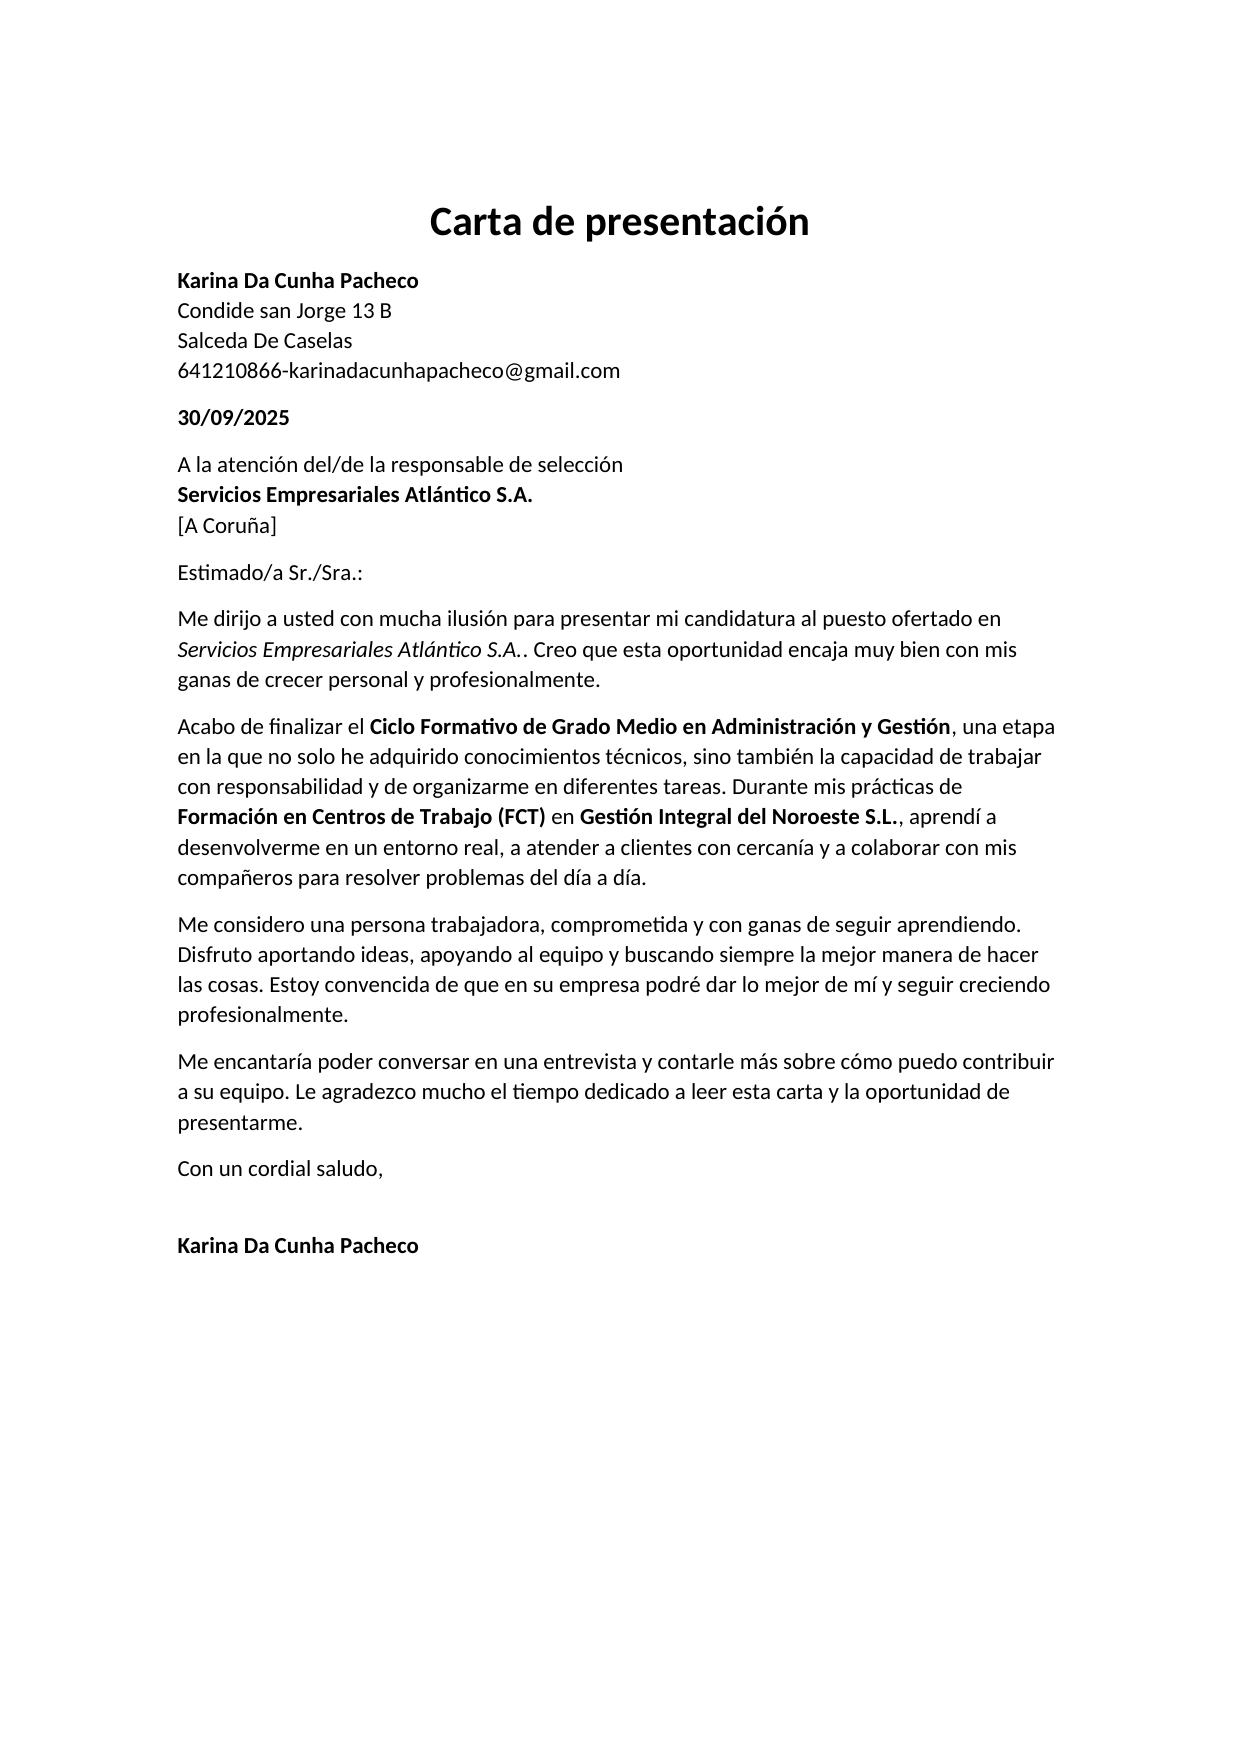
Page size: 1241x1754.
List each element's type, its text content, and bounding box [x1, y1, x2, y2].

text A la atención del/de la responsable de selección Servicios Empresariales Atlántico S.A. [A Coruña] [177, 450, 1063, 539]
text Acabo de finalizar el Ciclo Formativo de Grado Medio en Administración y Gestión, una etapa en la que no solo he adquirido conocimientos técnicos, sino también la capacidad de trabajar con responsabilidad y de organizarme en diferentes tareas. Durante mis prácticas de Formación en Centros de Trabajo (FCT) en Gestión Integral del Noroeste S.L., aprendí a desenvolverme en un entorno real, a atender a clientes con cercanía y a colaborar con mis compañeros para resolver problemas del día a día. [177, 712, 1063, 891]
text Carta de presentación [177, 194, 1063, 245]
text Karina Da Cunha Pacheco [177, 1201, 1063, 1260]
text Estimado/a Sr./Sra.: [177, 558, 1063, 586]
text Me encantaría poder conversar en una entrevista y contarle más sobre cómo puedo contribuir a su equipo. Le agradezco mucho el tiempo dedicado a leer esta carta y la oportunidad de presentarme. [177, 1047, 1063, 1136]
text 30/09/2025 [177, 403, 1063, 432]
text Me considero una persona trabajadora, comprometida y con ganas de seguir aprendiendo. Disfruto aportando ideas, apoyando al equipo y buscando siempre la mejor manera de hacer las cosas. Estoy convencida de que en su empresa podré dar lo mejor de mí y seguir creciendo profesionalmente. [177, 910, 1063, 1028]
text Me dirijo a usted con mucha ilusión para presentar mi candidatura al puesto ofertado en Servicios Empresariales Atlántico S.A.. Creo que esta oportunidad encaja muy bien con mis ganas de crecer personal y profesionalmente. [177, 604, 1063, 693]
text Con un cordial saludo, [177, 1154, 1063, 1183]
text Karina Da Cunha Pacheco Condide san Jorge 13 B Salceda De Caselas 641210866-karinadacunhapacheco@gmail.com [177, 266, 1063, 385]
